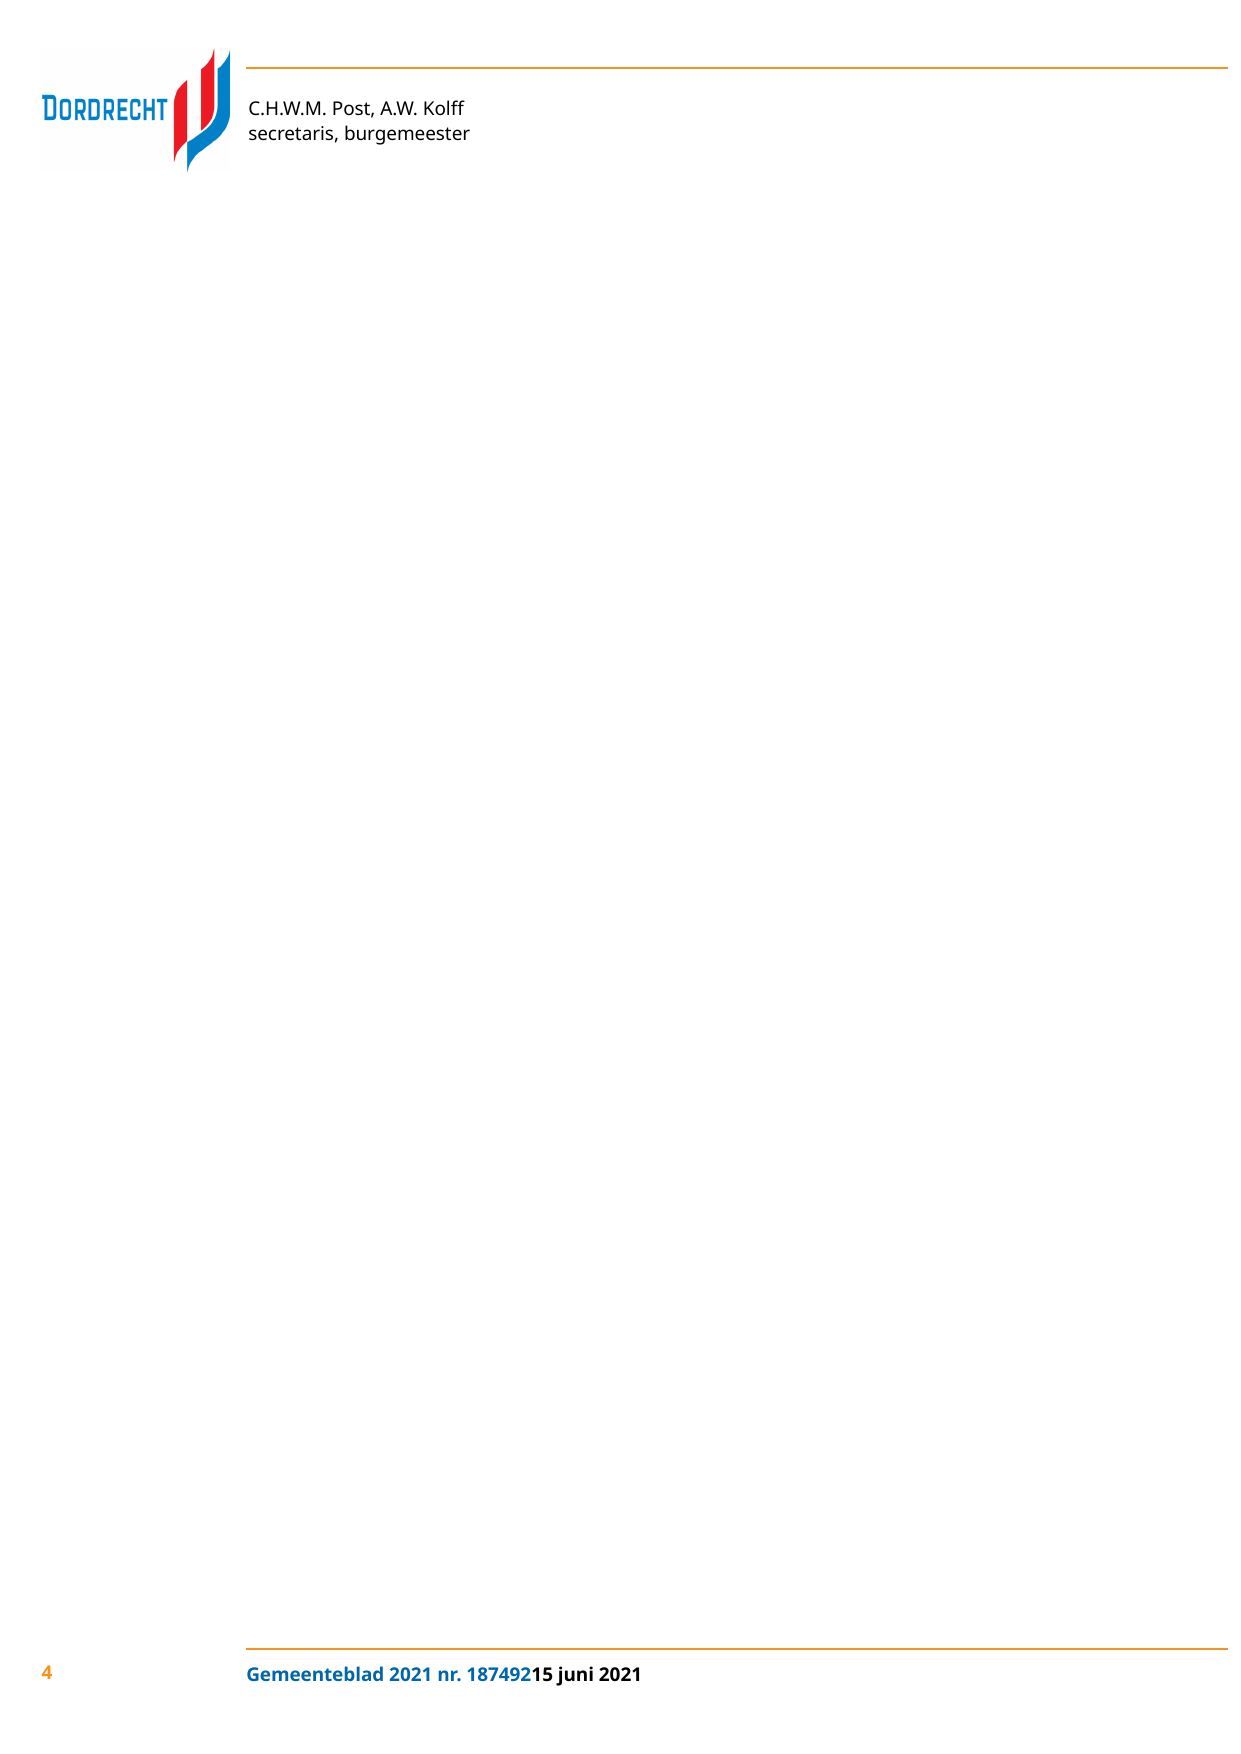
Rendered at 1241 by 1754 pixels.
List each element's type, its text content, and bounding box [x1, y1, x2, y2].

text secretaris, burgemeester [248, 121, 1152, 146]
text C.H.W.M. Post, A.W. Kolff [248, 95, 1152, 121]
picture [41, 47, 231, 172]
